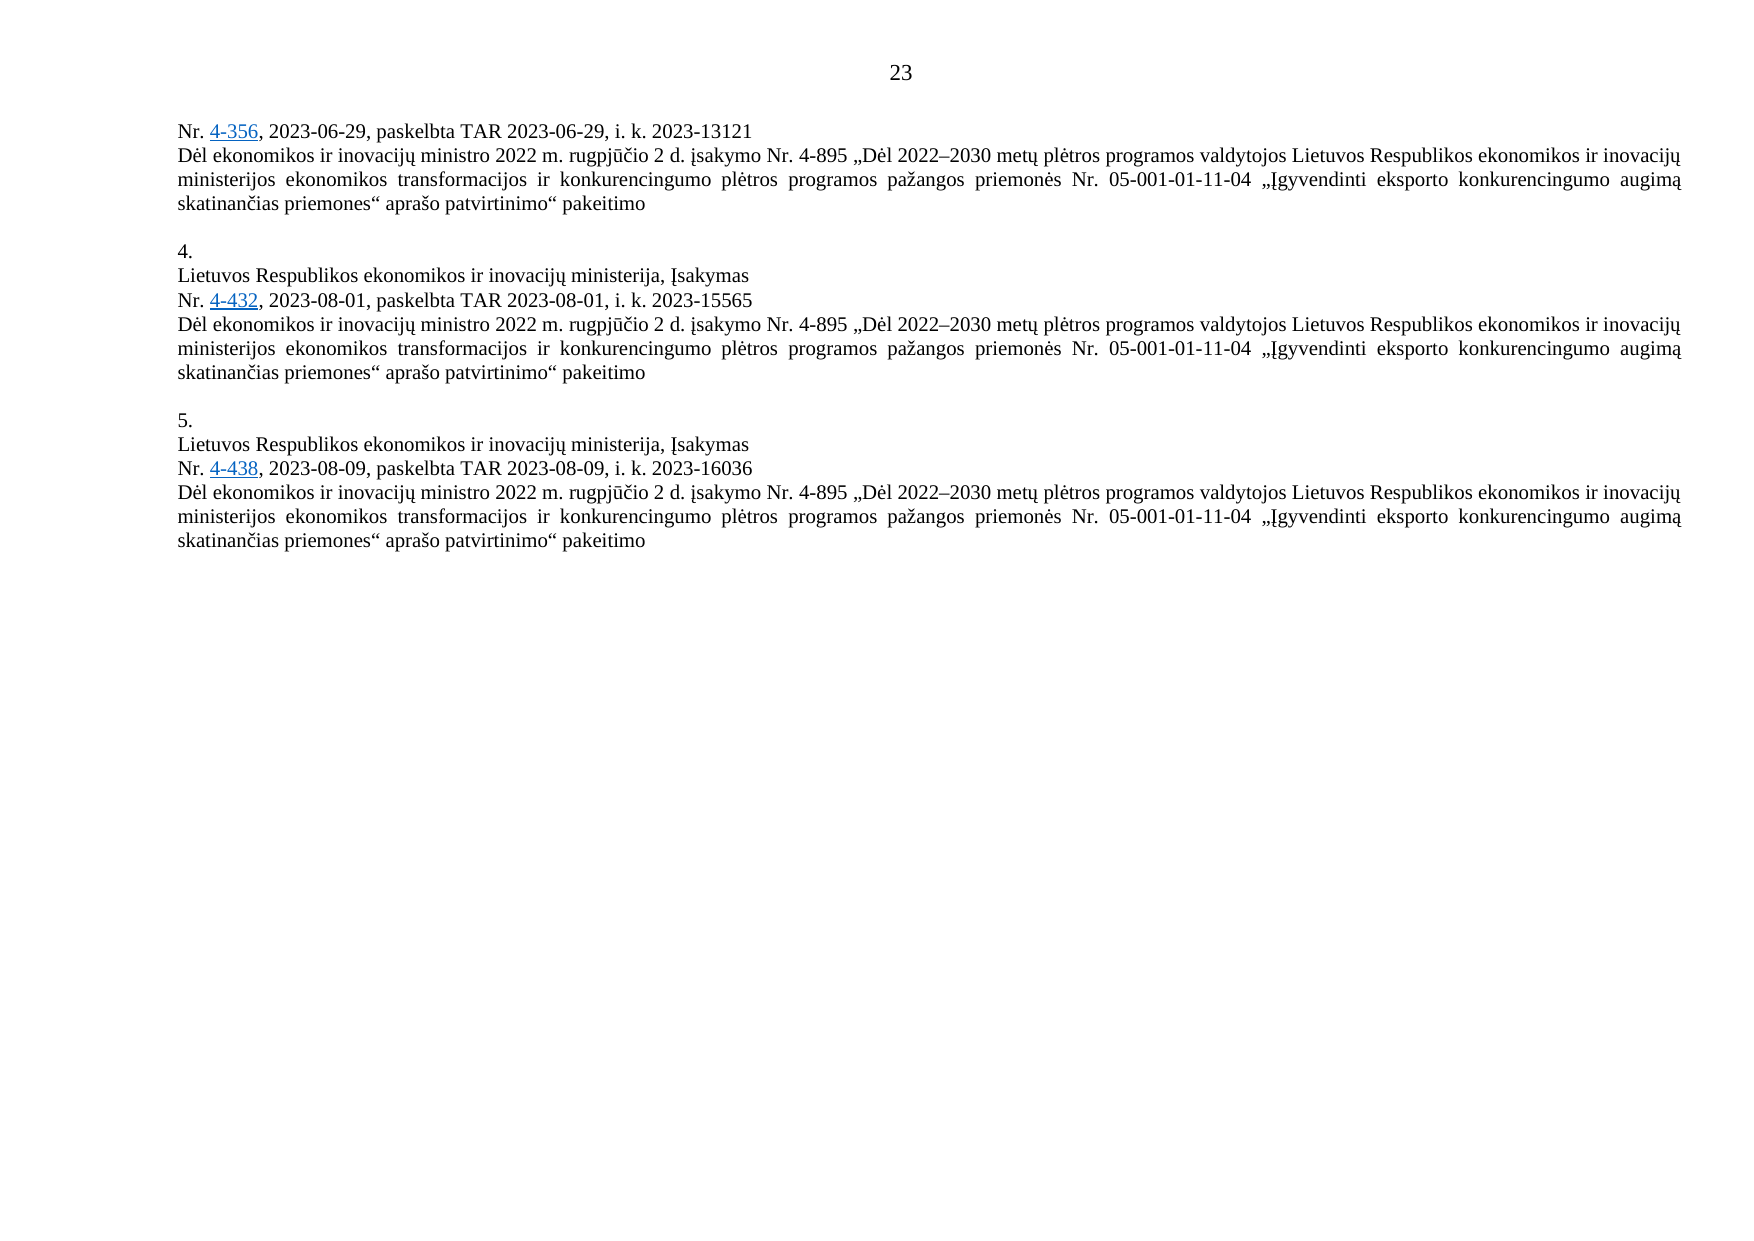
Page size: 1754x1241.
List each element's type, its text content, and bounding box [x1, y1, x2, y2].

text Nr. 4-432, 2023-08-01, paskelbta TAR 2023-08-01, i. k. 2023-15565 [177, 287, 1683, 312]
text 5. [177, 408, 1683, 432]
text Dėl ekonomikos ir inovacijų ministro 2022 m. rugpjūčio 2 d. įsakymo Nr. 4-895 „Dėl 2022–2030 metų plėtros programos valdytojos Lietuvos Respublikos ekonomikos ir inovacijų ministerijos ekonomikos transformacijos ir konkurencingumo plėtros programos pažangos priemonės Nr. 05-001-01-11-04 „Įgyvendinti eksporto konkurencingumo augimą skatinančias priemones“ aprašo patvirtinimo“ pakeitimo [177, 143, 1683, 215]
text Dėl ekonomikos ir inovacijų ministro 2022 m. rugpjūčio 2 d. įsakymo Nr. 4-895 „Dėl 2022–2030 metų plėtros programos valdytojos Lietuvos Respublikos ekonomikos ir inovacijų ministerijos ekonomikos transformacijos ir konkurencingumo plėtros programos pažangos priemonės Nr. 05-001-01-11-04 „Įgyvendinti eksporto konkurencingumo augimą skatinančias priemones“ aprašo patvirtinimo“ pakeitimo [177, 480, 1683, 552]
text Dėl ekonomikos ir inovacijų ministro 2022 m. rugpjūčio 2 d. įsakymo Nr. 4-895 „Dėl 2022–2030 metų plėtros programos valdytojos Lietuvos Respublikos ekonomikos ir inovacijų ministerijos ekonomikos transformacijos ir konkurencingumo plėtros programos pažangos priemonės Nr. 05-001-01-11-04 „Įgyvendinti eksporto konkurencingumo augimą skatinančias priemones“ aprašo patvirtinimo“ pakeitimo [177, 312, 1683, 384]
text 4. [177, 239, 1683, 263]
text Nr. 4-438, 2023-08-09, paskelbta TAR 2023-08-09, i. k. 2023-16036 [177, 456, 1683, 480]
text Lietuvos Respublikos ekonomikos ir inovacijų ministerija, Įsakymas [177, 432, 1683, 456]
text Nr. 4-356, 2023-06-29, paskelbta TAR 2023-06-29, i. k. 2023-13121 [177, 119, 1683, 143]
text Lietuvos Respublikos ekonomikos ir inovacijų ministerija, Įsakymas [177, 263, 1683, 287]
